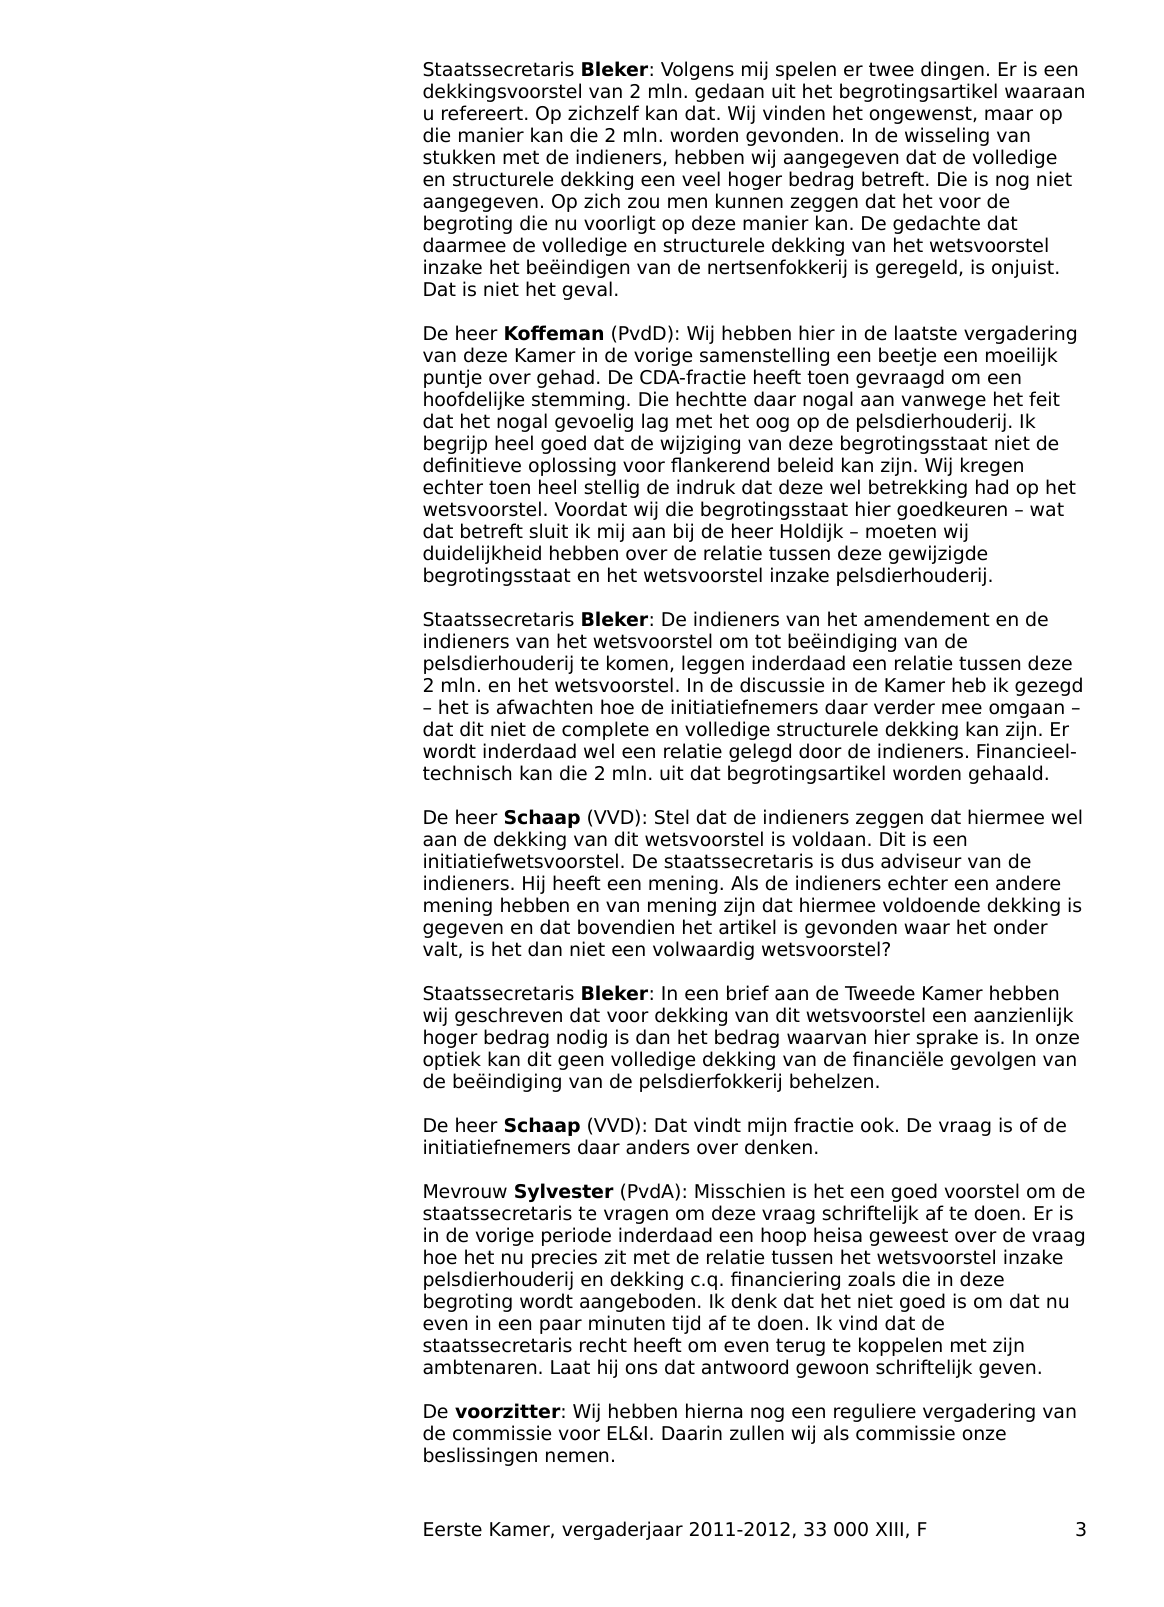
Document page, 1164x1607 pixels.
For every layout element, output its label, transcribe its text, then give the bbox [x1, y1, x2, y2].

text De heer Koffeman (PvdD): Wij hebben hier in de laatste vergadering van deze Kamer in de vorige samenstelling een beetje een moeilijk puntje over gehad. De CDA-fractie heeft toen gevraagd om een hoofdelijke stemming. Die hechtte daar nogal aan vanwege het feit dat het nogal gevoelig lag met het oog op de pelsdierhouderij. Ik begrijp heel goed dat de wijziging van deze begrotingsstaat niet de definitieve oplossing voor flankerend beleid kan zijn. Wij kregen echter toen heel stellig de indruk dat deze wel betrekking had op het wetsvoorstel. Voordat wij die begrotingsstaat hier goedkeuren – wat dat betreft sluit ik mij aan bij de heer Holdijk – moeten wij duidelijkheid hebben over de relatie tussen deze gewijzigde begrotingsstaat en het wetsvoorstel inzake pelsdierhouderij. [422, 323, 1087, 587]
text De heer Schaap (VVD): Dat vindt mijn fractie ook. De vraag is of de initiatiefnemers daar anders over denken. [422, 1115, 1087, 1159]
text De heer Schaap (VVD): Stel dat de indieners zeggen dat hiermee wel aan de dekking van dit wetsvoorstel is voldaan. Dit is een initiatiefwetsvoorstel. De staatssecretaris is dus adviseur van de indieners. Hij heeft een mening. Als de indieners echter een andere mening hebben en van mening zijn dat hiermee voldoende dekking is gegeven en dat bovendien het artikel is gevonden waar het onder valt, is het dan niet een volwaardig wetsvoorstel? [422, 807, 1087, 961]
text Staatssecretaris Bleker: Volgens mij spelen er twee dingen. Er is een dekkingsvoorstel van 2 mln. gedaan uit het begrotingsartikel waaraan u refereert. Op zichzelf kan dat. Wij vinden het ongewenst, maar op die manier kan die 2 mln. worden gevonden. In de wisseling van stukken met de indieners, hebben wij aangegeven dat de volledige en structurele dekking een veel hoger bedrag betreft. Die is nog niet aangegeven. Op zich zou men kunnen zeggen dat het voor de begroting die nu voorligt op deze manier kan. De gedachte dat daarmee de volledige en structurele dekking van het wetsvoorstel inzake het beëindigen van de nertsenfokkerij is geregeld, is onjuist. Dat is niet het geval. [422, 59, 1087, 301]
text De voorzitter: Wij hebben hierna nog een reguliere vergadering van de commissie voor EL&I. Daarin zullen wij als commissie onze beslissingen nemen. [422, 1401, 1087, 1467]
text Mevrouw Sylvester (PvdA): Misschien is het een goed voorstel om de staatssecretaris te vragen om deze vraag schriftelijk af te doen. Er is in de vorige periode inderdaad een hoop heisa geweest over de vraag hoe het nu precies zit met de relatie tussen het wetsvoorstel inzake pelsdierhouderij en dekking c.q. financiering zoals die in deze begroting wordt aangeboden. Ik denk dat het niet goed is om dat nu even in een paar minuten tijd af te doen. Ik vind dat de staatssecretaris recht heeft om even terug te koppelen met zijn ambtenaren. Laat hij ons dat antwoord gewoon schriftelijk geven. [422, 1181, 1087, 1379]
text Staatssecretaris Bleker: De indieners van het amendement en de indieners van het wetsvoorstel om tot beëindiging van de pelsdierhouderij te komen, leggen inderdaad een relatie tussen deze 2 mln. en het wetsvoorstel. In de discussie in de Kamer heb ik gezegd – het is afwachten hoe de initiatiefnemers daar verder mee omgaan – dat dit niet de complete en volledige structurele dekking kan zijn. Er wordt inderdaad wel een relatie gelegd door de indieners. Financieel-technisch kan die 2 mln. uit dat begrotingsartikel worden gehaald. [422, 609, 1087, 785]
text Staatssecretaris Bleker: In een brief aan de Tweede Kamer hebben wij geschreven dat voor dekking van dit wetsvoorstel een aanzienlijk hoger bedrag nodig is dan het bedrag waarvan hier sprake is. In onze optiek kan dit geen volledige dekking van de financiële gevolgen van de beëindiging van de pelsdierfokkerij behelzen. [422, 983, 1087, 1093]
